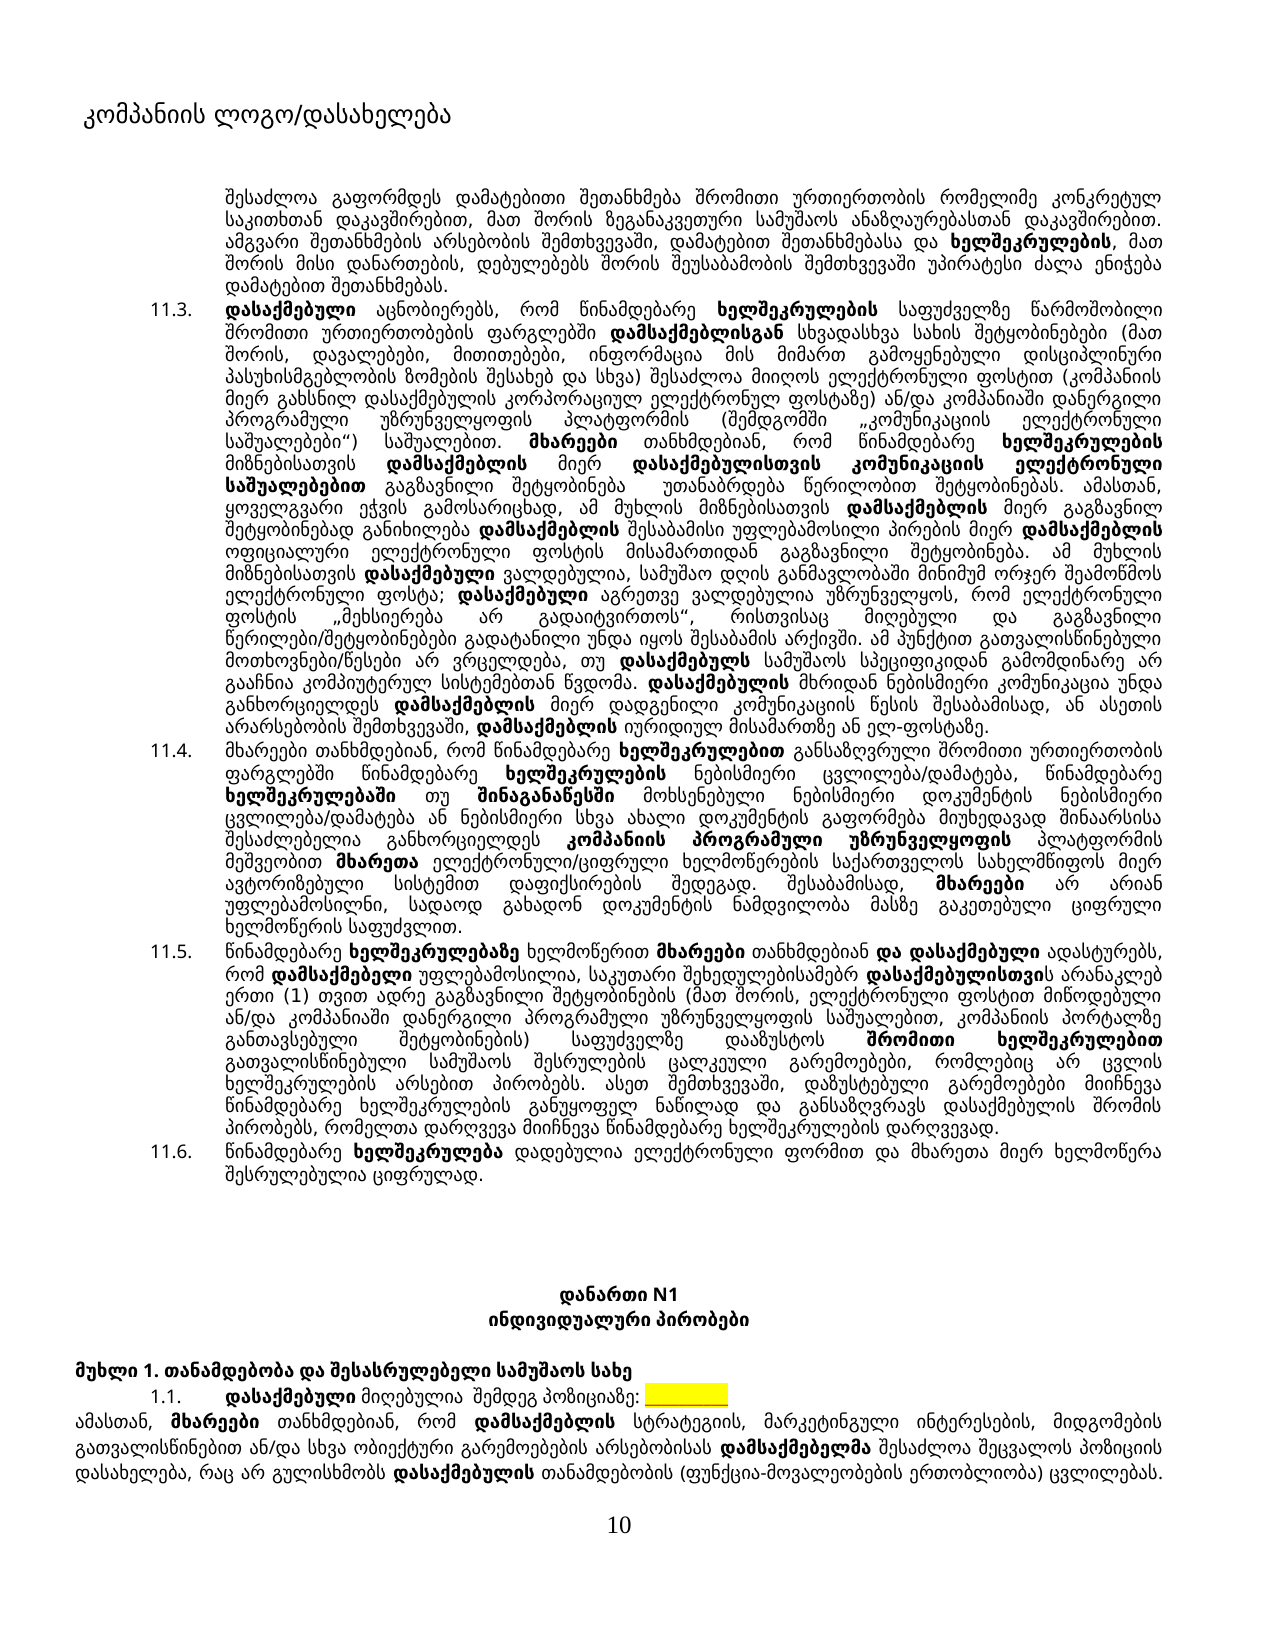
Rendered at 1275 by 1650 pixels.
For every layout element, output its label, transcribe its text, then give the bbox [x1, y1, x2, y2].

text ინდივიდუალური პირობები [75, 1306, 1163, 1332]
text ამასთან, მხარეები თანხმდებიან, რომ დამსაქმებლის სტრატეგიის, მარკეტინგული ინტერესების, მიდგომების გათვალისწინებით ან/და სხვა ობიექტური გარემოებების არსებობისას დამსაქმებელმა შესაძლოა შეცვალოს პოზიციის დასახელება, რაც არ გულისხმობს დასაქმებულის თანამდებობის (ფუნქცია-მოვალეობების ერთობლიობა) ცვლილებას. [75, 1408, 1163, 1485]
list მხარეები თანხმდებიან, რომ წინამდებარე ხელშეკრულებით განსაზღვრული შრომითი ურთიერთობის ფარგლებში წინამდებარე ხელშეკრულების ნებისმიერი ცვლილება/დამატება, წინამდებარე ხელშეკრულებაში თუ შინაგანაწესში მოხსენებული ნებისმიერი დოკუმენტის ნებისმიერი ცვლილება/დამატება ან ნებისმიერი სხვა ახალი დოკუმენტის გაფორმება მიუხედავად შინაარსისა შესაძლებელია განხორციელდეს კომპანიის პროგრამული უზრუნველყოფის პლატფორმის მეშვეობით მხარეთა ელექტრონული/ციფრული ხელმოწერების საქართველოს სახელმწიფოს მიერ ავტორიზებული სისტემით დაფიქსირების შედეგად. შესაბამისად, მხარეები არ არიან უფლებამოსილნი, სადაოდ გახადონ დოკუმენტის ნამდვილობა მასზე გაკეთებული ციფრული ხელმოწერის საფუძვლით. [150, 738, 1163, 938]
list დასაქმებული აცნობიერებს, რომ წინამდებარე ხელშეკრულების საფუძველზე წარმოშობილი შრომითი ურთიერთობების ფარგლებში დამსაქმებლისგან სხვადასხვა სახის შეტყობინებები (მათ შორის, დავალებები, მითითებები, ინფორმაცია მის მიმართ გამოყენებული დისციპლინური პასუხისმგებლობის ზომების შესახებ და სხვა) შესაძლოა მიიღოს ელექტრონული ფოსტით (კომპანიის მიერ გახსნილ დასაქმებულის კორპორაციულ ელექტრონულ ფოსტაზე) ან/და კომპანიაში დანერგილი პროგრამული უზრუნველყოფის პლატფორმის (შემდგომში „კომუნიკაციის ელექტრონული საშუალებები“) საშუალებით. მხარეები თანხმდებიან, რომ წინამდებარე ხელშეკრულების მიზნებისათვის დამსაქმებლის მიერ დასაქმებულისთვის კომუნიკაციის ელექტრონული საშუალებებით გაგზავნილი შეტყობინება უთანაბრდება წერილობით შეტყობინებას. ამასთან, ყოველგვარი ეჭვის გამოსარიცხად, ამ მუხლის მიზნებისათვის დამსაქმებლის მიერ გაგზავნილ შეტყობინებად განიხილება დამსაქმებლის შესაბამისი უფლებამოსილი პირების მიერ დამსაქმებლის ოფიციალური ელექტრონული ფოსტის მისამართიდან გაგზავნილი შეტყობინება. ამ მუხლის მიზნებისათვის დასაქმებული ვალდებულია, სამუშაო დღის განმავლობაში მინიმუმ ორჯერ შეამოწმოს ელექტრონული ფოსტა; დასაქმებული აგრეთვე ვალდებულია უზრუნველყოს, რომ ელექტრონული ფოსტის „მეხსიერება არ გადაიტვირთოს“, რისთვისაც მიღებული და გაგზავნილი წერილები/შეტყობინებები გადატანილი უნდა იყოს შესაბამის არქივში. ამ პუნქტით გათვალისწინებული მოთხოვნები/წესები არ ვრცელდება, თუ დასაქმებულს სამუშაოს სპეციფიკიდან გამომდინარე არ გააჩნია კომპიუტერულ სისტემებთან წვდომა. დასაქმებულის მხრიდან ნებისმიერი კომუნიკაცია უნდა განხორციელდეს დამსაქმებლის მიერ დადგენილი კომუნიკაციის წესის შესაბამისად, ან ასეთის არარსებობის შემთხვევაში, დამსაქმებლის იურიდიულ მისამართზე ან ელ-ფოსტაზე. [150, 296, 1163, 738]
text დანართი N1 [75, 1281, 1163, 1306]
list შესაძლოა გაფორმდეს დამატებითი შეთანხმება შრომითი ურთიერთობის რომელიმე კონკრეტულ საკითხთან დაკავშირებით, მათ შორის ზეგანაკვეთური სამუშაოს ანაზღაურებასთან დაკავშირებით. ამგვარი შეთანხმების არსებობის შემთხვევაში, დამატებით შეთანხმებასა და ხელშეკრულების, მათ შორის მისი დანართების, დებულებებს შორის შეუსაბამობის შემთხვევაში უპირატესი ძალა ენიჭება დამატებით შეთანხმებას. [150, 187, 1163, 296]
list წინამდებარე ხელშეკრულება დადებულია ელექტრონული ფორმით და მხარეთა მიერ ხელმოწერა შესრულებულია ციფრულად. [150, 1139, 1163, 1186]
list წინამდებარე ხელშეკრულებაზე ხელმოწერით მხარეები თანხმდებიან და დასაქმებული ადასტურებს, რომ დამსაქმებელი უფლებამოსილია, საკუთარი შეხედულებისამებრ დასაქმებულისთვის არანაკლებ ერთი (1) თვით ადრე გაგზავნილი შეტყობინების (მათ შორის, ელექტრონული ფოსტით მიწოდებული ან/და კომპანიაში დანერგილი პროგრამული უზრუნველყოფის საშუალებით, კომპანიის პორტალზე განთავსებული შეტყობინების) საფუძველზე დააზუსტოს შრომითი ხელშეკრულებით გათვალისწინებული სამუშაოს შესრულების ცალკეული გარემოებები, რომლებიც არ ცვლის ხელშეკრულების არსებით პირობებს. ასეთ შემთხვევაში, დაზუსტებული გარემოებები მიიჩნევა წინამდებარე ხელშეკრულების განუყოფელ ნაწილად და განსაზღვრავს დასაქმებულის შრომის პირობებს, რომელთა დარღვევა მიიჩნევა წინამდებარე ხელშეკრულების დარღვევად. [150, 938, 1163, 1139]
list დასაქმებული მიღებულია შემდეგ პოზიციაზე: __________ [150, 1383, 1163, 1408]
text მუხლი 1. თანამდებობა და შესასრულებელი სამუშაოს სახე [75, 1357, 1163, 1383]
